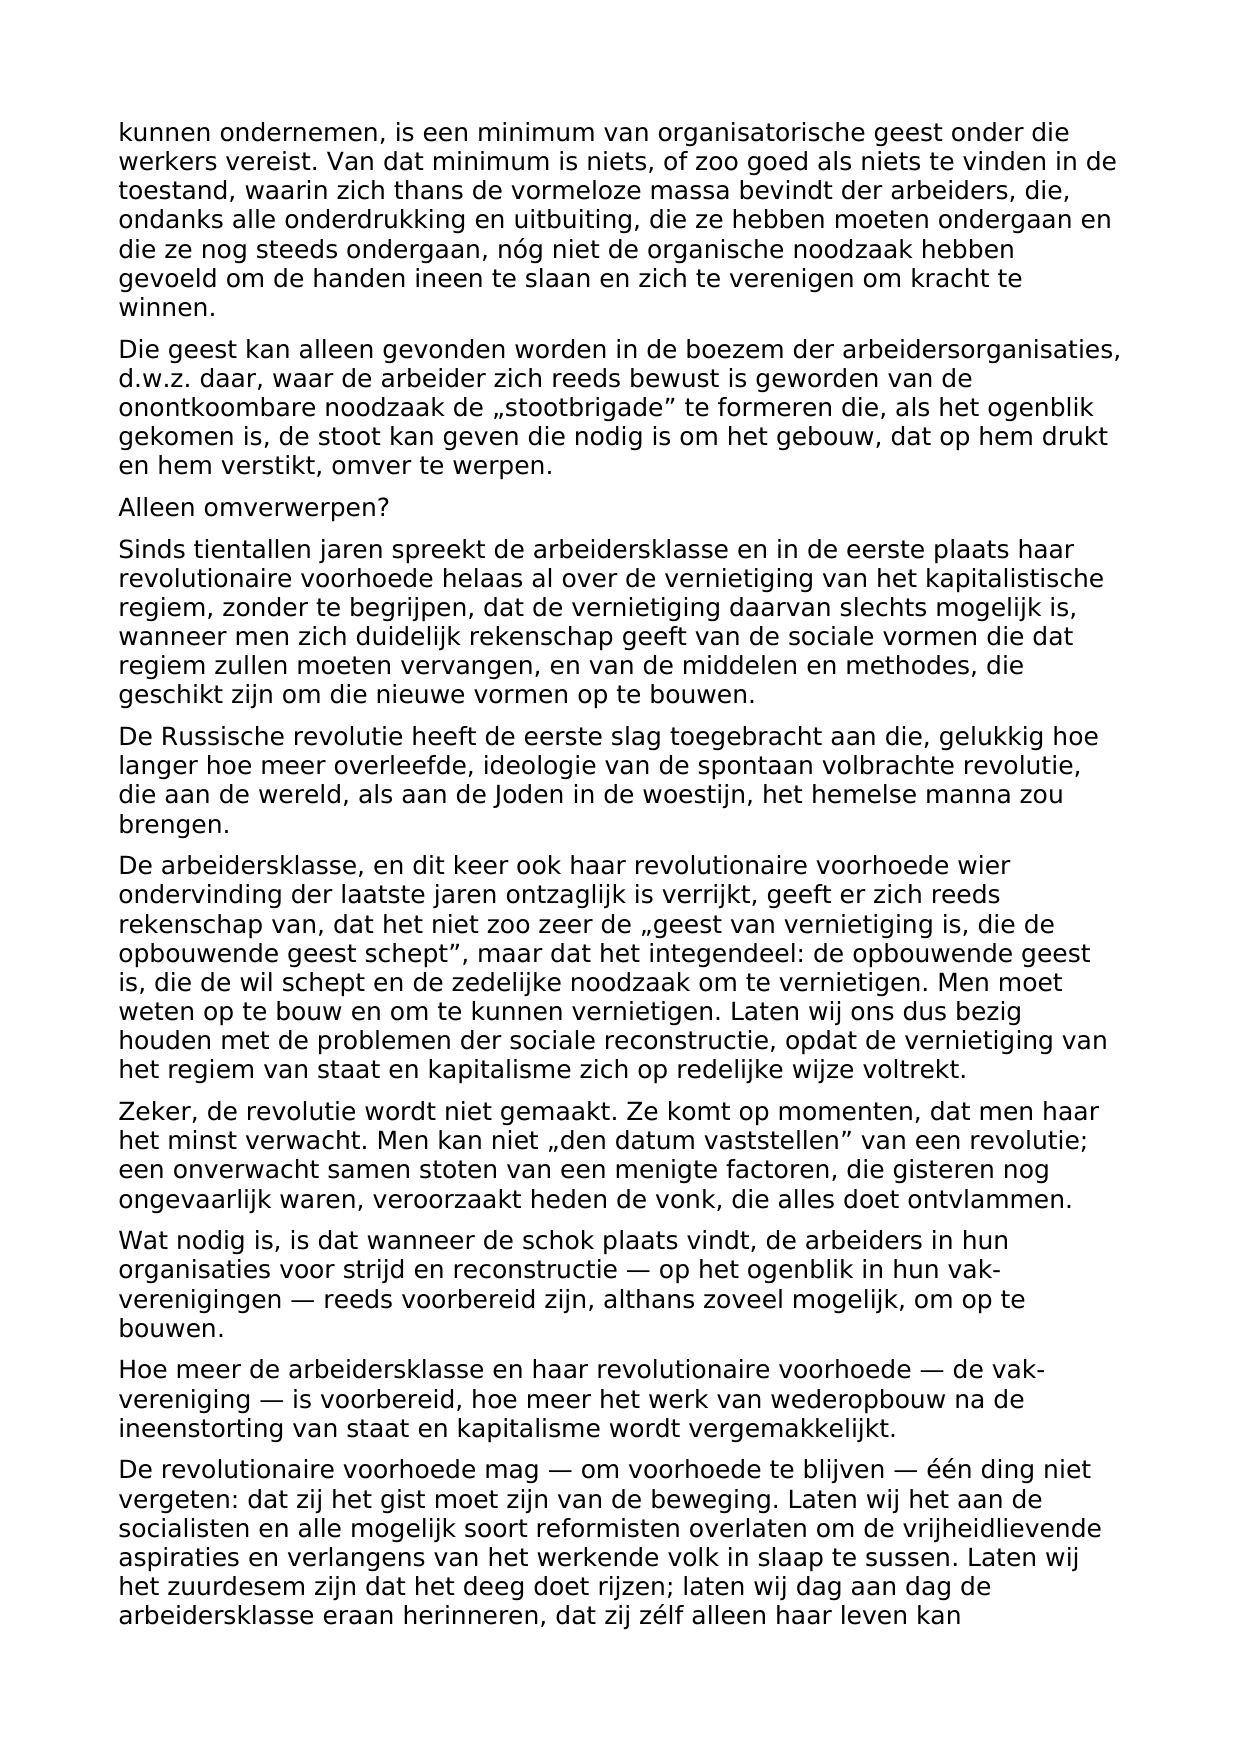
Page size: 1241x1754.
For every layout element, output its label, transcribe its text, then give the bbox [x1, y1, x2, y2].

text De arbeidersklasse, en dit keer ook haar revolutionaire voorhoede wier ondervinding der laatste jaren ontzaglijk is verrijkt, geeft er zich reeds rekenschap van, dat het niet zoo zeer de „geest van vernietiging is, die de opbouwende geest schept”, maar dat het integendeel: de opbouwende geest is, die de wil schept en de zedelijke noodzaak om te vernietigen. Men moet weten op te bouw en om te kunnen vernietigen. Laten wij ons dus bezig houden met de problemen der sociale reconstructie, opdat de vernietiging van het regiem van staat en kapitalisme zich op redelijke wijze voltrekt. [118, 851, 1122, 1085]
text Wat nodig is, is dat wanneer de schok plaats vindt, de arbeiders in hun organisaties voor strijd en reconstructie — op het ogenblik in hun vak- verenigingen — reeds voorbereid zijn, althans zoveel mogelijk, om op te bouwen. [118, 1226, 1122, 1343]
text Zeker, de revolutie wordt niet gemaakt. Ze komt op momenten, dat men haar het minst verwacht. Men kan niet „den datum vaststellen” van een revolutie; een onverwacht samen stoten van een menigte factoren, die gisteren nog ongevaarlijk waren, veroorzaakt heden de vonk, die alles doet ontvlammen. [118, 1097, 1122, 1214]
text kunnen ondernemen, is een minimum van organisatorische geest onder die werkers vereist. Van dat minimum is niets, of zoo goed als niets te vinden in de toestand, waarin zich thans de vormeloze massa bevindt der arbeiders, die, ondanks alle onderdrukking en uitbuiting, die ze hebben moeten ondergaan en die ze nog steeds ondergaan, nóg niet de organische noodzaak hebben gevoeld om de handen ineen te slaan en zich te verenigen om kracht te winnen. [118, 118, 1122, 322]
text Sinds tientallen jaren spreekt de arbeidersklasse en in de eerste plaats haar revolutionaire voorhoede helaas al over de vernietiging van het kapitalistische regiem, zonder te begrijpen, dat de vernietiging daarvan slechts mogelijk is, wanneer men zich duidelijk rekenschap geeft van de sociale vormen die dat regiem zullen moeten vervangen, en van de middelen en methodes, die geschikt zijn om die nieuwe vormen op te bouwen. [118, 535, 1122, 710]
text De Russische revolutie heeft de eerste slag toegebracht aan die, gelukkig hoe langer hoe meer overleefde, ideologie van de spontaan volbrachte revolutie, die aan de wereld, als aan de Joden in de woestijn, het hemelse manna zou brengen. [118, 722, 1122, 839]
text Alleen omverwerpen? [118, 493, 1122, 522]
text De revolutionaire voorhoede mag — om voorhoede te blijven — één ding niet vergeten: dat zij het gist moet zijn van de beweging. Laten wij het aan de socialisten en alle mogelijk soort reformisten overlaten om de vrijheidlievende aspiraties en verlangens van het werkende volk in slaap te sussen. Laten wij het zuurdesem zijn dat het deeg doet rijzen; laten wij dag aan dag de arbeidersklasse eraan herinneren, dat zij zélf alleen haar leven kan [118, 1456, 1122, 1631]
text Hoe meer de arbeidersklasse en haar revolutionaire voorhoede — de vak- vereniging — is voorbereid, hoe meer het werk van wederopbouw na de ineenstorting van staat en kapitalisme wordt vergemakkelijkt. [118, 1356, 1122, 1443]
text Die geest kan alleen gevonden worden in de boezem der arbeidersorganisaties, d.w.z. daar, waar de arbeider zich reeds bewust is geworden van de onontkoombare noodzaak de „stootbrigade” te formeren die, als het ogenblik gekomen is, de stoot kan geven die nodig is om het gebouw, dat op hem drukt en hem verstikt, omver te werpen. [118, 335, 1122, 481]
